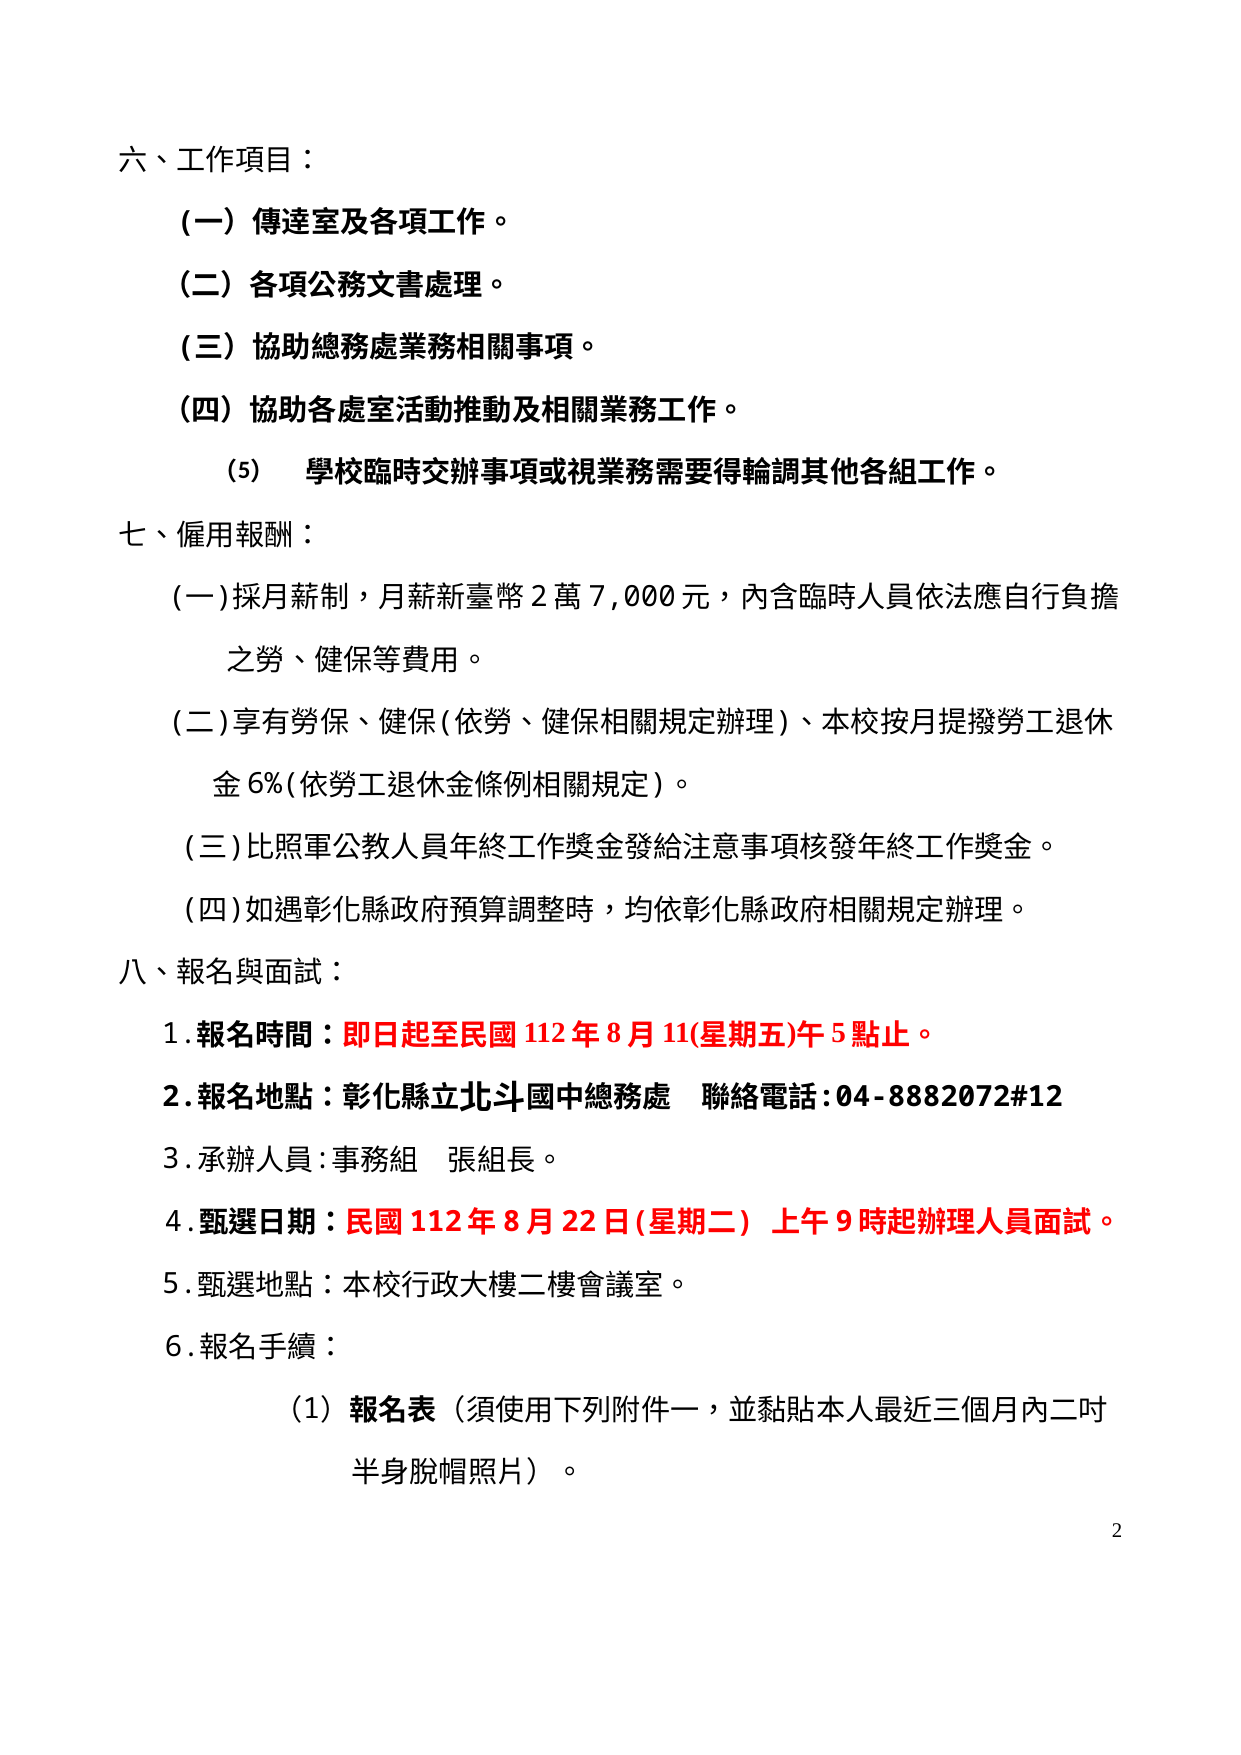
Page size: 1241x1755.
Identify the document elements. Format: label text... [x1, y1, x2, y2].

text 5.甄選地點：本校行政大樓二樓會議室。 [118, 1241, 1122, 1303]
text 七、僱用報酬： [118, 491, 1122, 553]
text （二）各項公務文書處理。 [118, 241, 1122, 303]
text （1）報名表（須使用下列附件一，並黏貼本人最近三個月內二吋半身脫帽照片）。 [273, 1366, 1122, 1491]
text (一)採月薪制，月薪新臺幣2萬7,000元，內含臨時人員依法應自行負擔之勞、健保等費用。 [168, 553, 1122, 678]
list 學校臨時交辦事項或視業務需要得輪調其他各組工作。 [213, 428, 1122, 491]
text （四）協助各處室活動推動及相關業務工作。 [118, 366, 1122, 428]
text (四)如遇彰化縣政府預算調整時，均依彰化縣政府相關規定辦理。 [181, 866, 1122, 928]
text 6.報名手續： [164, 1303, 1122, 1366]
text 2.報名地點：彰化縣立北斗國中總務處 聯絡電話:04-8882072#12 [118, 1053, 1122, 1116]
text (三）協助總務處業務相關事項。 [118, 303, 1122, 366]
text 六、工作項目： [118, 116, 1122, 178]
text (三)比照軍公教人員年終工作獎金發給注意事項核發年終工作奬金。 [181, 803, 1122, 866]
text 八、報名與面試： [118, 928, 1122, 991]
text (二)享有勞保、健保(依勞、健保相關規定辦理)、本校按月提撥勞工退休金6%(依勞工退休金條例相關規定)。 [168, 678, 1122, 803]
text 1.報名時間：即日起至民國112年8月11(星期五)午5點止。 [162, 991, 1122, 1053]
text 3.承辦人員:事務組 張組長。 [118, 1116, 1122, 1178]
text 4.甄選日期：民國112年8月22日(星期二) 上午9時起辦理人員面試。 [164, 1178, 1122, 1241]
text (一）傳逹室及各項工作。 [118, 178, 1122, 241]
